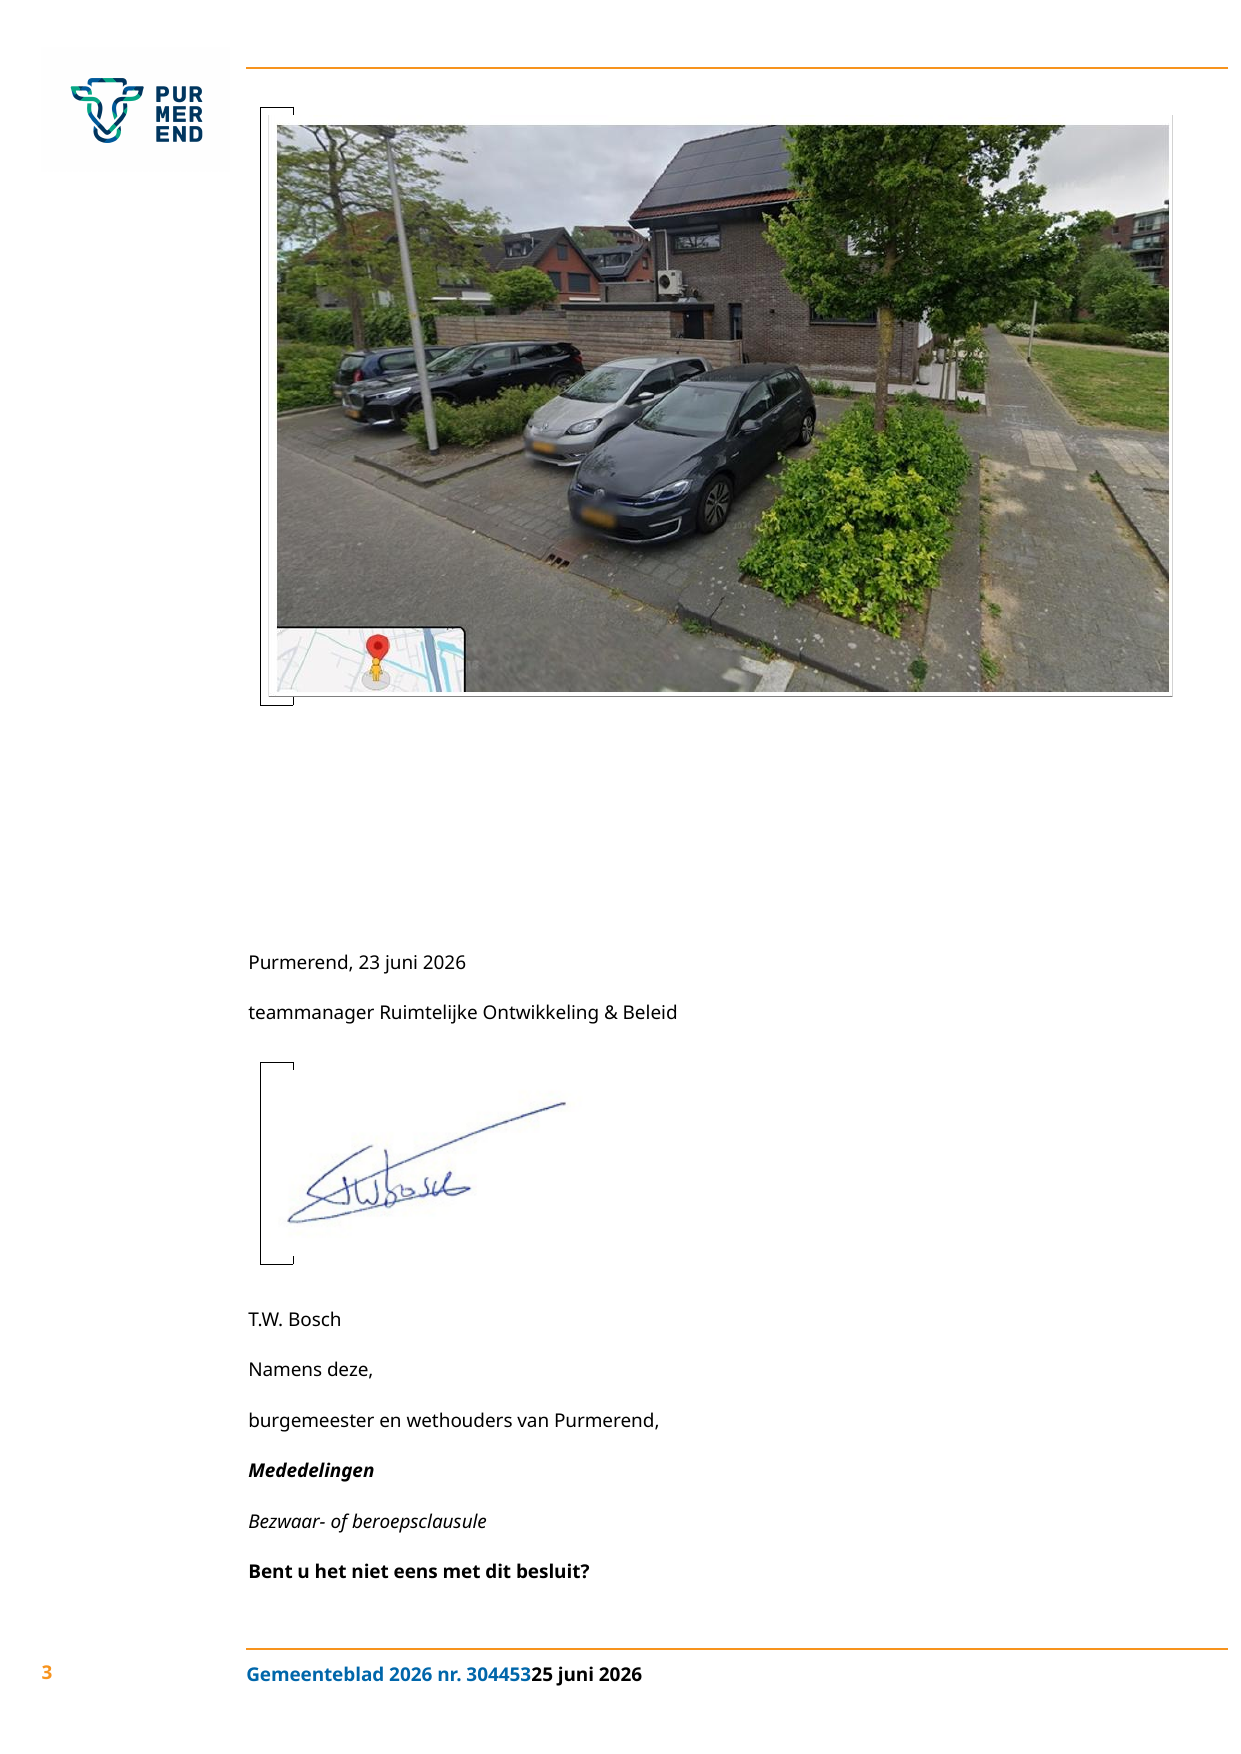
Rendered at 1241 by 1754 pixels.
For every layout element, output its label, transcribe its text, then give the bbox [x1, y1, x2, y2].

picture [268, 1070, 600, 1256]
text burgemeester en wethouders van Purmerend, [248, 1407, 1152, 1433]
text Bent u het niet eens met dit besluit? [248, 1558, 1152, 1584]
text teammanager Ruimtelijke Ontwikkeling & Beleid [248, 999, 1152, 1025]
picture [41, 47, 231, 172]
text Bezwaar- of beroepsclausule [248, 1508, 1152, 1534]
text Namens deze, [248, 1357, 1152, 1382]
picture [268, 115, 1173, 697]
text T.W. Bosch [248, 1306, 1152, 1332]
text Mededelingen [248, 1457, 1152, 1483]
text Purmerend, 23 juni 2026 [248, 949, 1152, 975]
